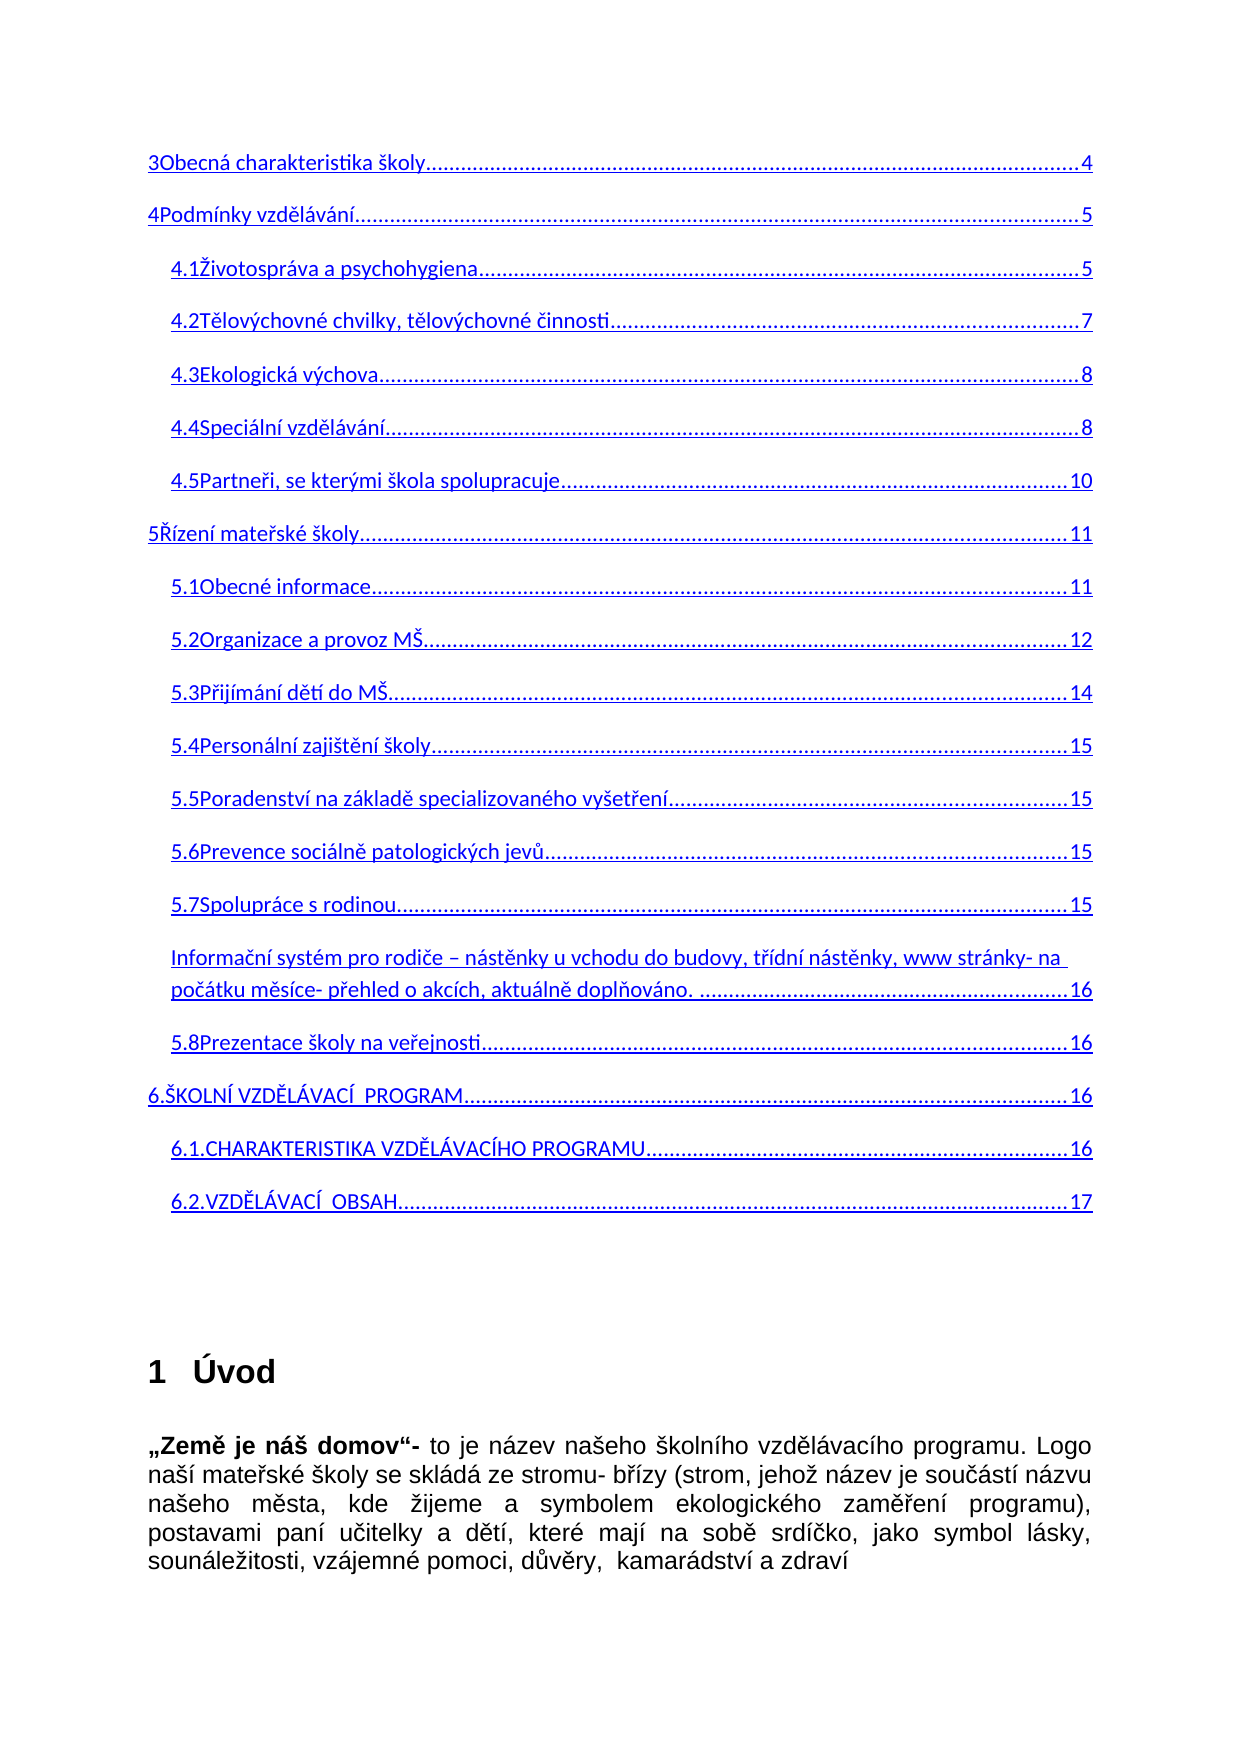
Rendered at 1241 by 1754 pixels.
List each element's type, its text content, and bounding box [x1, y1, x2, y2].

text 4.3Ekologická výchova 8 [171, 360, 1093, 384]
subtitle Úvod [148, 1352, 1093, 1391]
text 6.1.CHARAKTERISTIKA VZDĚLÁVACÍHO PROGRAMU 16 [171, 1134, 1093, 1158]
text 5.6Prevence sociálně patologických jevů 15 [171, 837, 1093, 861]
text 6.2.VZDĚLÁVACÍ OBSAH 17 [171, 1187, 1093, 1211]
text 5.1Obecné informace 11 [171, 572, 1093, 596]
text 3Obecná charakteristika školy 4 [148, 148, 1093, 172]
text 4.1Životospráva a psychohygiena 5 [171, 254, 1093, 278]
text 5.7Spolupráce s rodinou 15 [171, 890, 1093, 914]
text 4.4Speciální vzdělávání 8 [171, 413, 1093, 437]
text 4.2Tělovýchovné chvilky, tělovýchovné činnosti 7 [171, 307, 1093, 331]
text 5.2Organizace a provoz MŠ 12 [171, 625, 1093, 649]
text „Země je náš domov“- to je název našeho školního vzdělávacího programu. Logo naší mateřské školy se skládá ze stromu- břízy (strom, jehož název je součástí názvu našeho města, kde žijeme a symbolem ekologického zaměření programu), postavami paní učitelky a dětí, které mají na sobě srdíčko, jako symbol lásky, sounáležitosti, vzájemné pomoci, důvěry, kamarádství a zdraví [148, 1431, 1093, 1575]
text 5Řízení mateřské školy 11 [148, 519, 1093, 543]
text 5.8Prezentace školy na veřejnosti 16 [171, 1028, 1093, 1052]
text 5.5Poradenství na základě specializovaného vyšetření 15 [171, 784, 1093, 808]
text 4Podmínky vzdělávání 5 [148, 201, 1093, 225]
text Informační systém pro rodiče – nástěnky u vchodu do budovy, třídní nástěnky, www stránky- na počátku měsíce- přehled o akcích, aktuálně doplňováno. 16 [171, 943, 1093, 999]
text 6.ŠKOLNÍ VZDĚLÁVACÍ PROGRAM 16 [148, 1081, 1093, 1105]
text 4.5Partneři, se kterými škola spolupracuje 10 [171, 466, 1093, 490]
text 5.3Přijímání dětí do MŠ 14 [171, 678, 1093, 702]
text 5.4Personální zajištění školy 15 [171, 731, 1093, 755]
